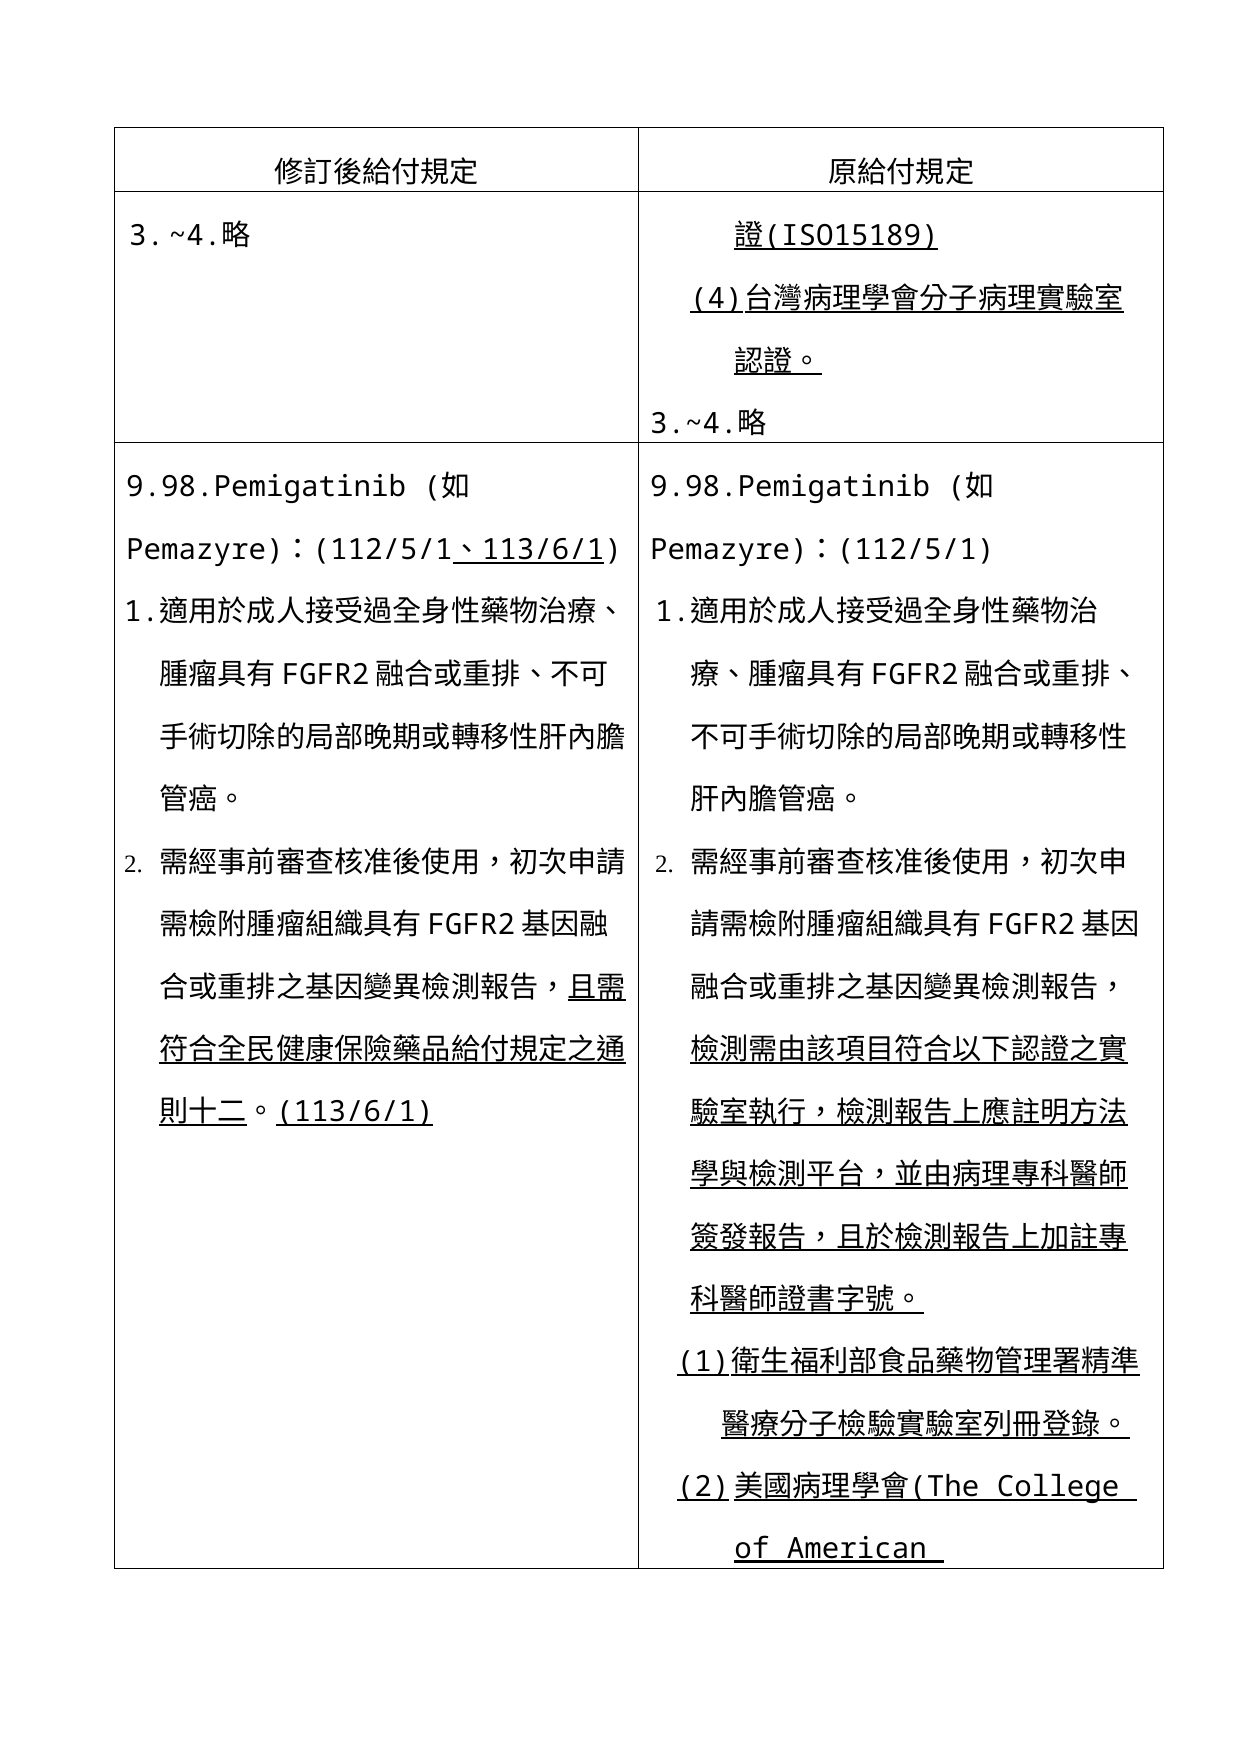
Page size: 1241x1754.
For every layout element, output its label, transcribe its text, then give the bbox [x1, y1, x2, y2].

table_cell 9.98.Pemigatinib (如Pemazyre)：(112/5/1、113/6/1) 適用於成人接受過全身性藥物治療、腫瘤具有FGFR2融合或重排、不可手術切除的局部晚期或轉移性肝內膽管癌。 需經事前審查核准後使用，初次申請需檢附腫瘤組織具有FGFR2基因融合或重排之基因變異檢測報告，且需符合全民健康保險藥品給付規定之通則十二。(113/6/1) ~4.略 [115, 443, 638, 1568]
table_cell 9.97.Avapritinib (如Ayvakit)：(111/6/1) 治療具有血小板衍生生長因子α受體(PDGFRA)D842V突變之無法切除或轉移性腸胃道間質瘤的成年病人。 需經事前審查核准後使用，初次申請時需檢附血小板衍生生長因子α受體(PDGFRA)D842V突變。該項目符合以下認證之實驗室執行，檢測報告上應註明方法學與檢測平台，並由病理專科醫師簽發報告，且於檢測報告上加註專科醫師證書字號。(111/6/1) 衛生福利部食品藥物管理署精準醫療分子檢驗實驗室列冊登錄。 美國病理學會(The College of American Pathologists，CAP)實驗室認證 財團法人全國認證基金會(Taiwan Accreditation Foundation，TAF)實驗室認證(ISO15189) 台灣病理學會分子病理實驗室認證。 3.~4.略 [639, 192, 1163, 442]
table_cell 9.98.Pemigatinib (如Pemazyre)：(112/5/1) 適用於成人接受過全身性藥物治療、腫瘤具有FGFR2融合或重排、不可手術切除的局部晚期或轉移性肝內膽管癌。 需經事前審查核准後使用，初次申請需檢附腫瘤組織具有FGFR2基因融合或重排之基因變異檢測報告，檢測需由該項目符合以下認證之實驗室執行，檢測報告上應註明方法學與檢測平台，並由病理專科醫師簽發報告，且於檢測報告上加註專科醫師證書字號。 衛生福利部食品藥物管理署精準醫療分子檢驗實驗室列冊登錄。 美國病理學會(The College of American [639, 443, 1163, 1568]
table_header 修訂後給付規定 [115, 128, 638, 191]
table_cell 9.97.Avapritinib (如Ayvakit)：(111/6/1、113/6/1) 治療具有血小板衍生生長因子α受體(PDGFRA)D842V突變之無法切除或轉移性腸胃道間質瘤的成年病人。 需經事前審查核准後使用，初次申請時需檢附血小板衍生生長因子α受體(PDGFRA)D842V突變檢測報告，且需符合全民健康保險藥品給付規定之通則十二。(111/6/1、113/6/1) ~4.略 [115, 192, 638, 442]
table_header 原給付規定 [639, 128, 1163, 191]
